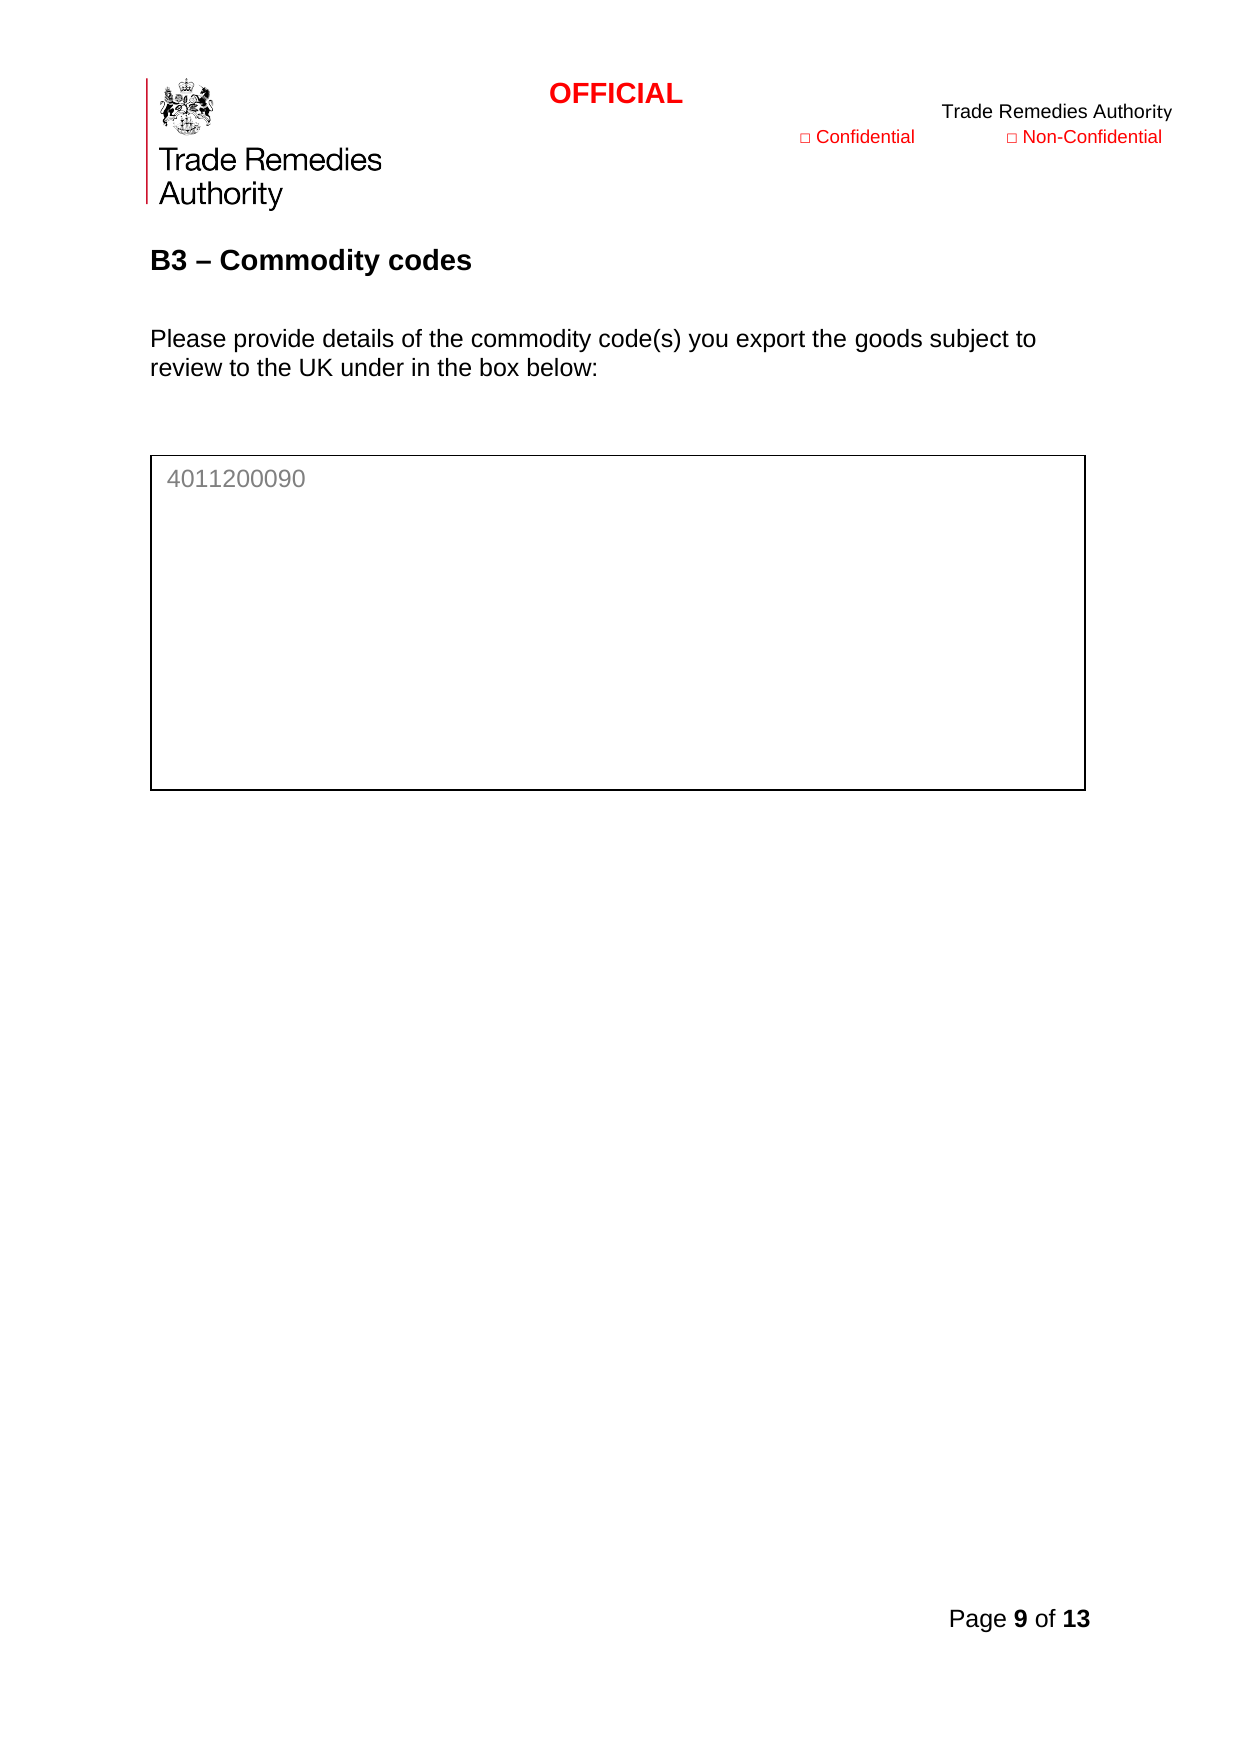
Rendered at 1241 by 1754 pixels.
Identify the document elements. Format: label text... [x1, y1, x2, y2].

text 4011200090 [167, 464, 1069, 493]
subtitle B3 – Commodity codes [150, 243, 1090, 276]
text Please provide details of the commodity code(s) you export the goods subject to review to the UK under in the box below: [150, 324, 1090, 382]
